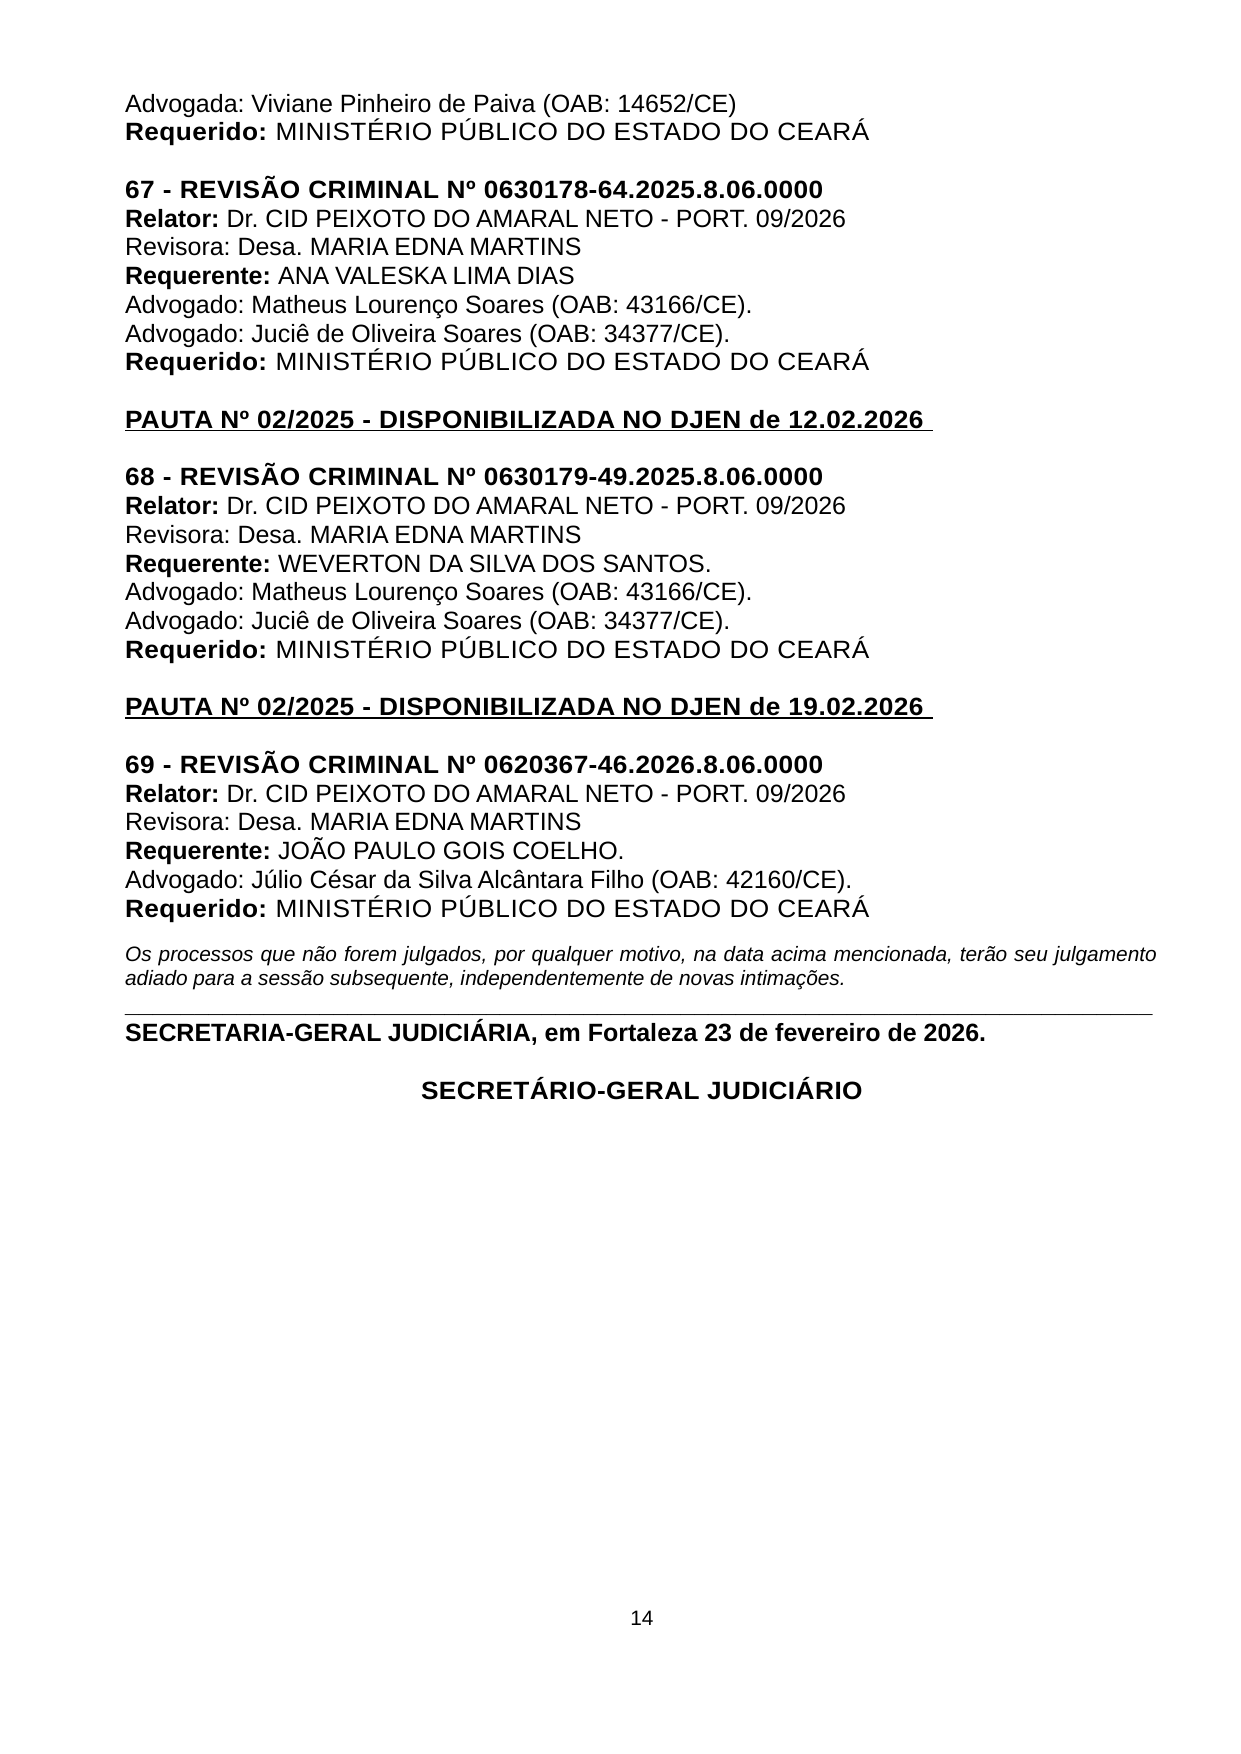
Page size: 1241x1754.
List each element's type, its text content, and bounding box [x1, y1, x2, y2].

text Requerido: MINISTÉRIO PÚBLICO DO ESTADO DO CEARÁ [125, 117, 1158, 146]
text Requerente: WEVERTON DA SILVA DOS SANTOS. [125, 549, 1158, 577]
text Requerido: MINISTÉRIO PÚBLICO DO ESTADO DO CEARÁ [125, 635, 1158, 664]
text Advogado: Matheus Lourenço Soares (OAB: 43166/CE). [125, 290, 1158, 319]
text Relator: Dr. CID PEIXOTO DO AMARAL NETO - PORT. 09/2026 [125, 779, 1158, 807]
text Requerente: JOÃO PAULO GOIS COELHO. [125, 836, 1158, 865]
text Relator: Dr. CID PEIXOTO DO AMARAL NETO - PORT. 09/2026 [125, 491, 1158, 520]
text Advogado: Juciê de Oliveira Soares (OAB: 34377/CE). [125, 606, 1158, 635]
text Advogado: Júlio César da Silva Alcântara Filho (OAB: 42160/CE). [125, 865, 1158, 894]
text 68 - REVISÃO CRIMINAL Nº 0630179-49.2025.8.06.0000 [125, 462, 1158, 491]
text 69 - REVISÃO CRIMINAL Nº 0620367-46.2026.8.06.0000 [125, 750, 1158, 779]
text Advogado: Juciê de Oliveira Soares (OAB: 34377/CE). [125, 319, 1158, 347]
text Advogada: Viviane Pinheiro de Paiva (OAB: 14652/CE) [125, 89, 1158, 117]
text 67 - REVISÃO CRIMINAL Nº 0630178-64.2025.8.06.0000 [125, 175, 1158, 204]
text Revisora: Desa. MARIA EDNA MARTINS [125, 232, 1158, 261]
text PAUTA Nº 02/2025 - DISPONIBILIZADA NO DJEN de 19.02.2026 [125, 692, 1158, 721]
text Revisora: Desa. MARIA EDNA MARTINS [125, 807, 1158, 836]
text Requerido: MINISTÉRIO PÚBLICO DO ESTADO DO CEARÁ [125, 894, 1158, 922]
text Advogado: Matheus Lourenço Soares (OAB: 43166/CE). [125, 577, 1158, 606]
text Os processos que não forem julgados, por qualquer motivo, na data acima mencionada, terão seu julgamento adiado para a sessão subsequente, independentemente de novas intimações. [125, 942, 1158, 989]
text SECRETÁRIO-GERAL JUDICIÁRIO [125, 1076, 1158, 1104]
text PAUTA Nº 02/2025 - DISPONIBILIZADA NO DJEN de 12.02.2026 [125, 405, 1158, 434]
text Requerido: MINISTÉRIO PÚBLICO DO ESTADO DO CEARÁ [125, 347, 1158, 376]
text Requerente: ANA VALESKA LIMA DIAS [125, 261, 1158, 290]
text Revisora: Desa. MARIA EDNA MARTINS [125, 520, 1158, 549]
text __________________________________________________________________________ [125, 989, 1158, 1018]
text Relator: Dr. CID PEIXOTO DO AMARAL NETO - PORT. 09/2026 [125, 204, 1158, 232]
text SECRETARIA-GERAL JUDICIÁRIA, em Fortaleza 23 de fevereiro de 2026. [125, 1018, 1158, 1047]
